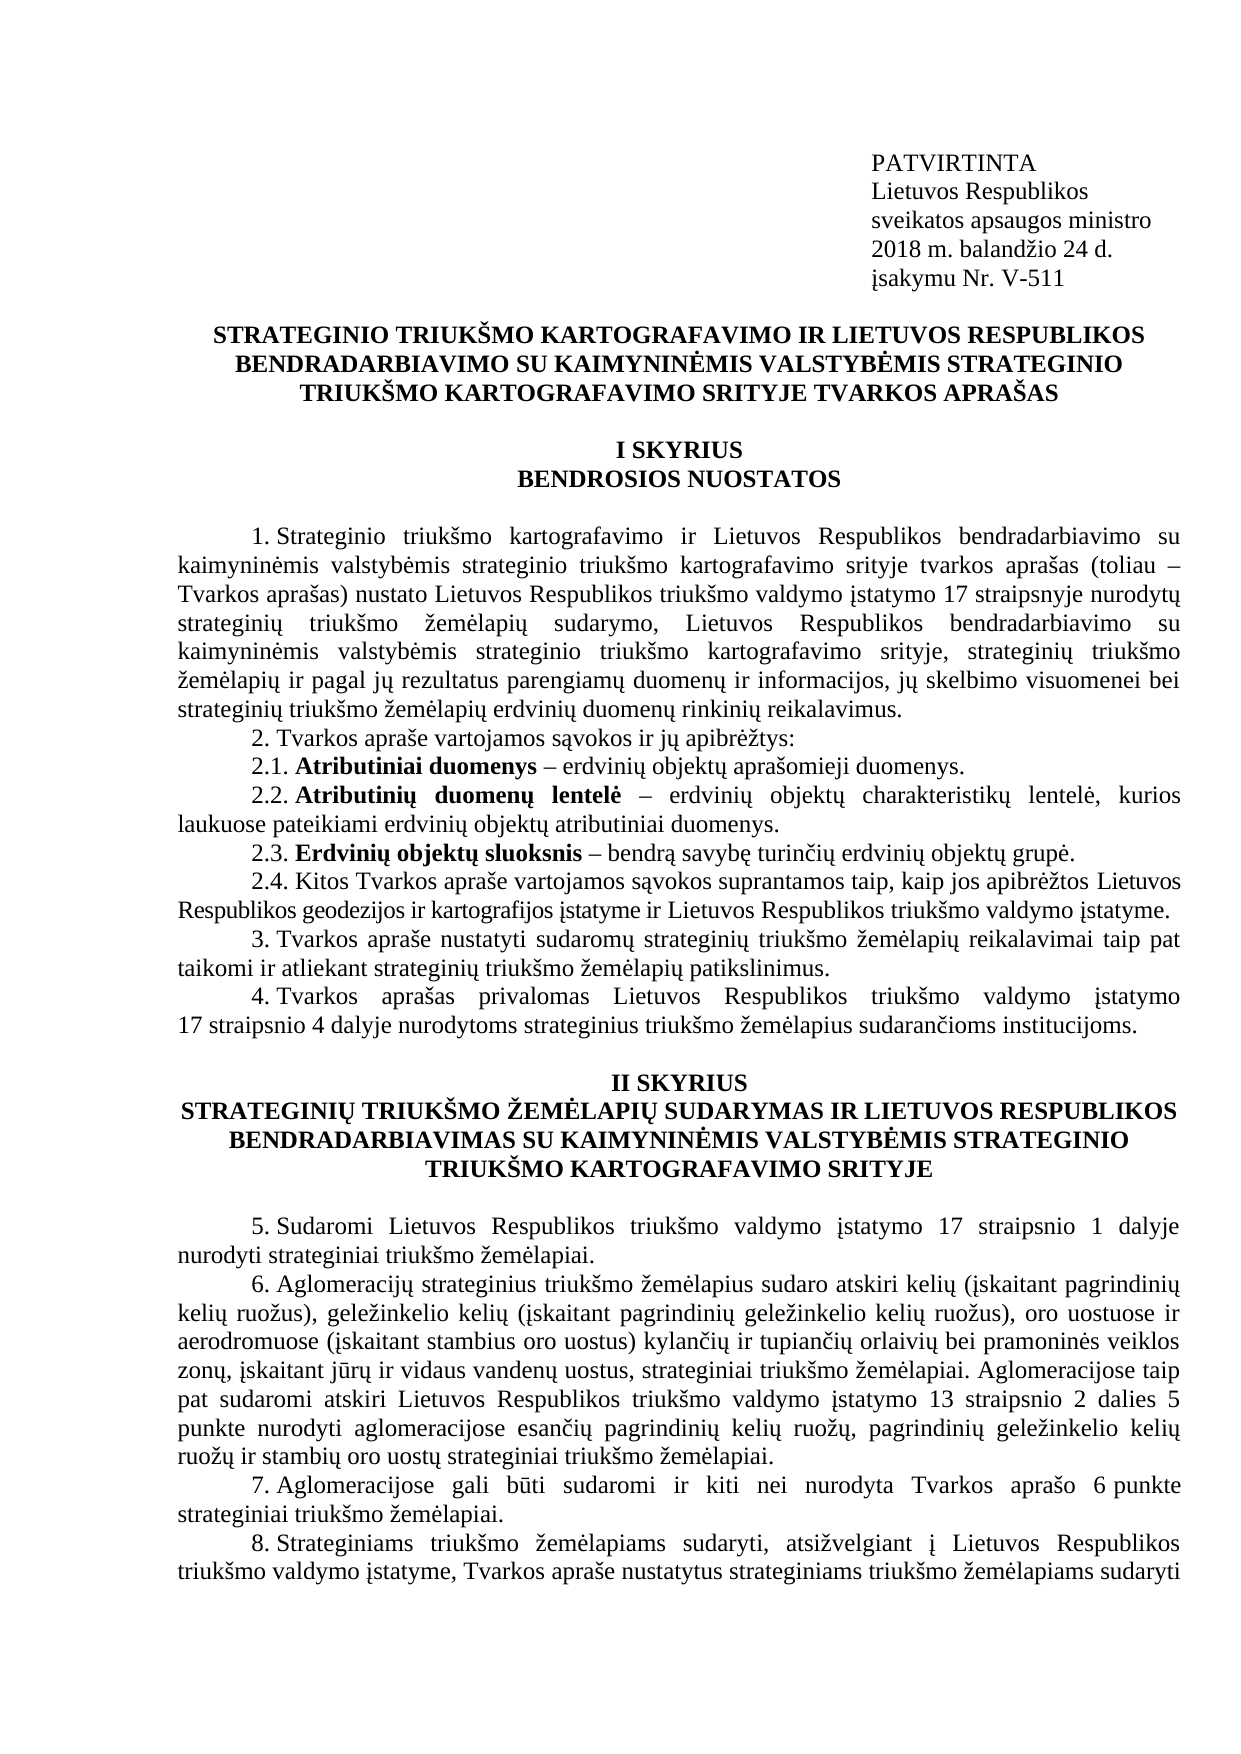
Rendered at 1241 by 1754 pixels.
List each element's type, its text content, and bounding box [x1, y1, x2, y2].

text I SKYRIUS [177, 435, 1181, 464]
text PATVIRTINTA [871, 148, 1181, 176]
text STRATEGINIŲ TRIUKŠMO ŽEMĖLAPIŲ SUDARYMAS IR LIETUVOS RESPUBLIKOS BENDRADARBIAVIMAS SU KAIMYNINĖMIS VALSTYBĖMIS STRATEGINIO TRIUKŠMO KARTOGRAFAVIMO SRITYJE [177, 1096, 1181, 1183]
text II SKYRIUS [177, 1068, 1181, 1096]
text BENDROSIOS NUOSTATOS [177, 464, 1181, 493]
text 5. Sudaromi Lietuvos Respublikos triukšmo valdymo įstatymo 17 straipsnio 1 dalyje nurodyti strateginiai triukšmo žemėlapiai. [177, 1211, 1181, 1269]
text Lietuvos Respublikos sveikatos apsaugos ministro 2018 m. balandžio 24 d. įsakymu Nr. V-511 [871, 176, 1181, 291]
text 2.2. Atributinių duomenų lentelė – erdvinių objektų charakteristikų lentelė, kurios laukuose pateikiami erdvinių objektų atributiniai duomenys. [177, 780, 1181, 838]
text 2.1. Atributiniai duomenys – erdvinių objektų aprašomieji duomenys. [177, 751, 1181, 780]
text 7. Aglomeracijose gali būti sudaromi ir kiti nei nurodyta Tvarkos aprašo 6 punkte strateginiai triukšmo žemėlapiai. [177, 1470, 1181, 1528]
text 2.3. Erdvinių objektų sluoksnis – bendrą savybę turinčių erdvinių objektų grupė. [177, 838, 1181, 866]
text 2. Tvarkos apraše vartojamos sąvokos ir jų apibrėžtys: [177, 723, 1181, 751]
text 8. Strateginiams triukšmo žemėlapiams sudaryti, atsižvelgiant į Lietuvos Respublikos triukšmo valdymo įstatyme, Tvarkos apraše nustatytus strateginiams triukšmo žemėlapiams sudaryti [177, 1528, 1181, 1585]
text 3. Tvarkos apraše nustatyti sudaromų strateginių triukšmo žemėlapių reikalavimai taip pat taikomi ir atliekant strateginių triukšmo žemėlapių patikslinimus. [177, 924, 1181, 981]
text 4. Tvarkos aprašas privalomas Lietuvos Respublikos triukšmo valdymo įstatymo 17 straipsnio 4 dalyje nurodytoms strateginius triukšmo žemėlapius sudarančioms institucijoms. [177, 981, 1181, 1039]
text STRATEGINIO TRIUKŠMO KARTOGRAFAVIMO IR LIETUVOS RESPUBLIKOS BENDRADARBIAVIMO SU KAIMYNINĖMIS VALSTYBĖMIS STRATEGINIO TRIUKŠMO KARTOGRAFAVIMO SRITYJE TVARKOS APRAŠAS [177, 320, 1181, 406]
text 2.4. Kitos Tvarkos apraše vartojamos sąvokos suprantamos taip, kaip jos apibrėžtos Lietuvos Respublikos geodezijos ir kartografijos įstatyme ir Lietuvos Respublikos triukšmo valdymo įstatyme. [177, 866, 1181, 924]
text 1. Strateginio triukšmo kartografavimo ir Lietuvos Respublikos bendradarbiavimo su kaimyninėmis valstybėmis strateginio triukšmo kartografavimo srityje tvarkos aprašas (toliau – Tvarkos aprašas) nustato Lietuvos Respublikos triukšmo valdymo įstatymo 17 straipsnyje nurodytų strateginių triukšmo žemėlapių sudarymo, Lietuvos Respublikos bendradarbiavimo su kaimyninėmis valstybėmis strateginio triukšmo kartografavimo srityje, strateginių triukšmo žemėlapių ir pagal jų rezultatus parengiamų duomenų ir informacijos, jų skelbimo visuomenei bei strateginių triukšmo žemėlapių erdvinių duomenų rinkinių reikalavimus. [177, 521, 1181, 723]
text 6. Aglomeracijų strateginius triukšmo žemėlapius sudaro atskiri kelių (įskaitant pagrindinių kelių ruožus), geležinkelio kelių (įskaitant pagrindinių geležinkelio kelių ruožus), oro uostuose ir aerodromuose (įskaitant stambius oro uostus) kylančių ir tupiančių orlaivių bei pramoninės veiklos zonų, įskaitant jūrų ir vidaus vandenų uostus, strateginiai triukšmo žemėlapiai. Aglomeracijose taip pat sudaromi atskiri Lietuvos Respublikos triukšmo valdymo įstatymo 13 straipsnio 2 dalies 5 punkte nurodyti aglomeracijose esančių pagrindinių kelių ruožų, pagrindinių geležinkelio kelių ruožų ir stambių oro uostų strateginiai triukšmo žemėlapiai. [177, 1269, 1181, 1470]
